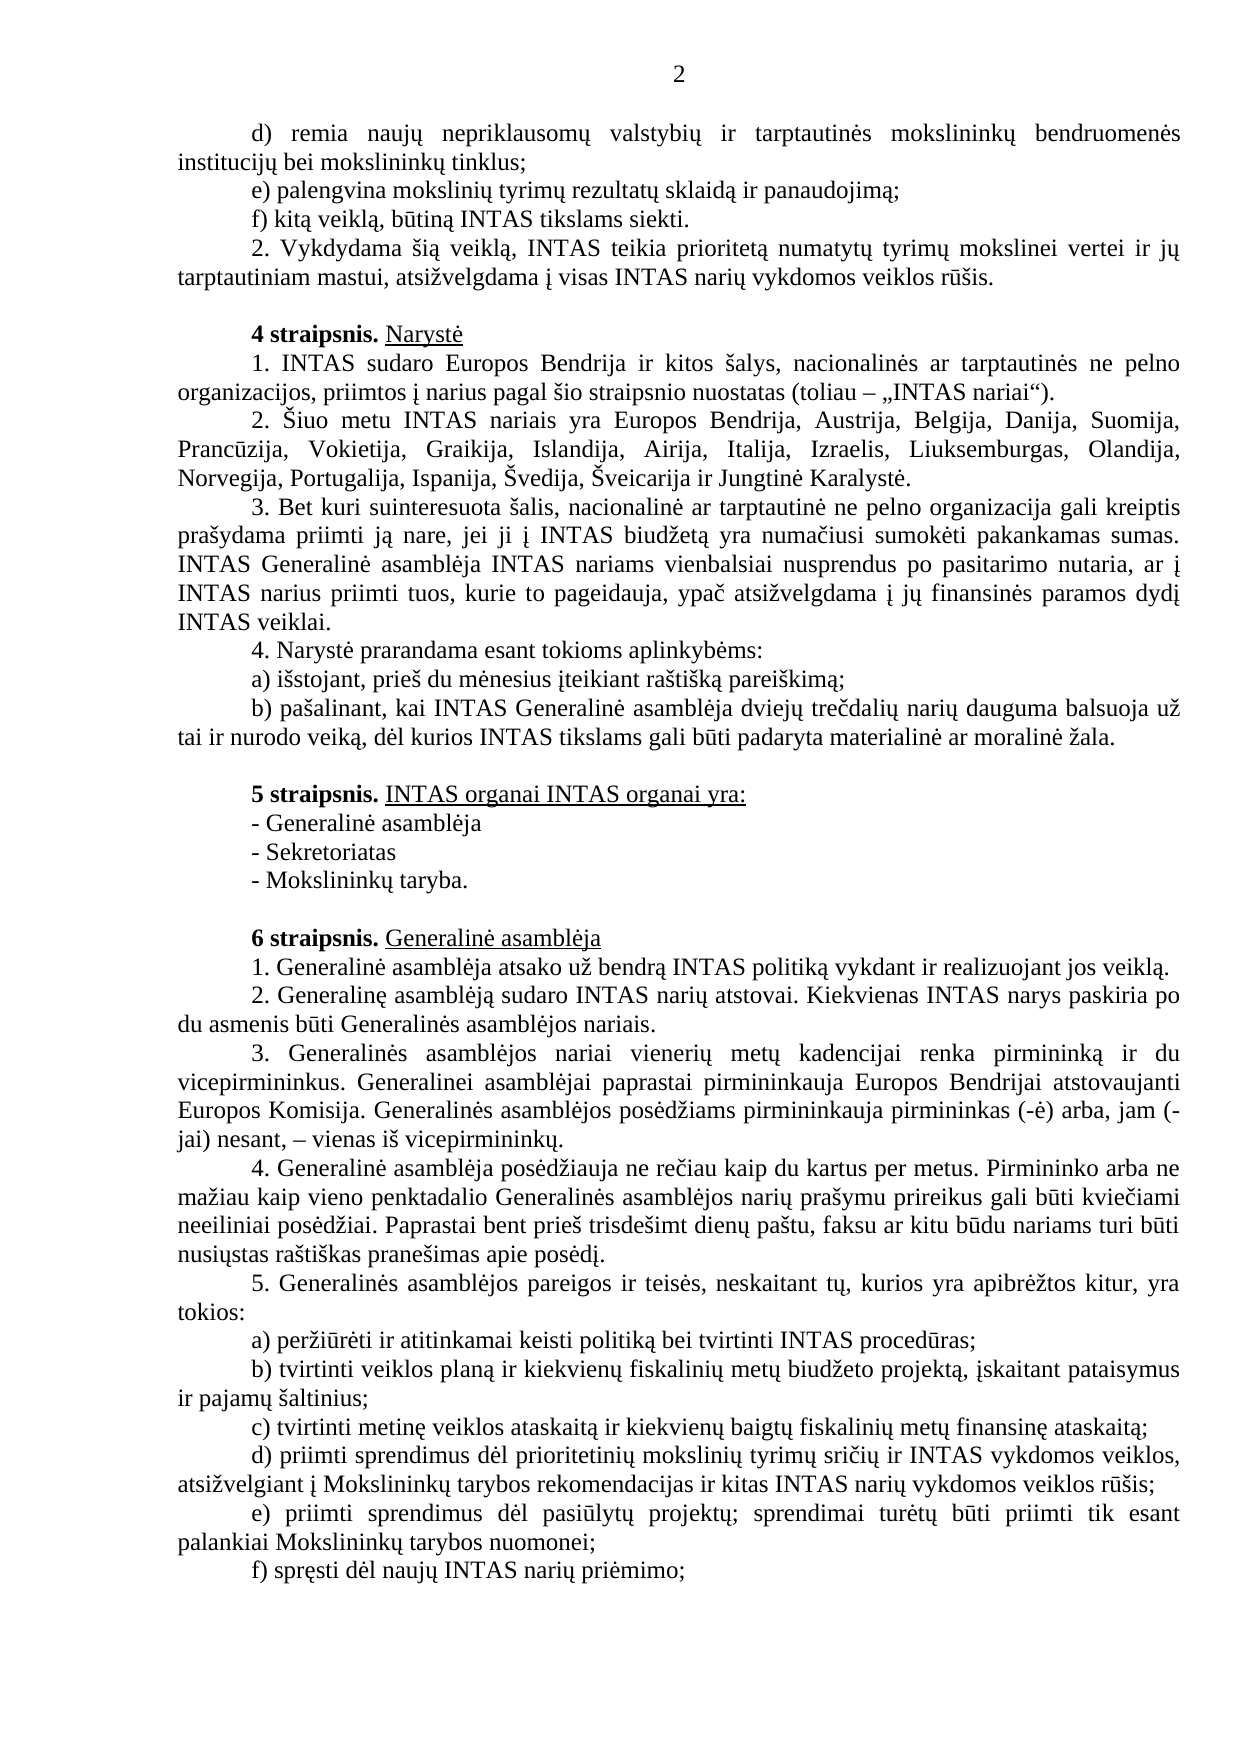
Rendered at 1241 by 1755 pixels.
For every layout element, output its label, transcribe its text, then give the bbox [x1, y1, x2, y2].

text 3. Bet kuri suinteresuota šalis, nacionalinė ar tarptautinė ne pelno organizacija gali kreiptis prašydama priimti ją nare, jei ji į INTAS biudžetą yra numačiusi sumokėti pakankamas sumas. INTAS Generalinė asamblėja INTAS nariams vienbalsiai nusprendus po pasitarimo nutaria, ar į INTAS narius priimti tuos, kurie to pageidauja, ypač atsižvelgdama į jų finansinės paramos dydį INTAS veiklai. [177, 492, 1181, 636]
text 1. Generalinė asamblėja atsako už bendrą INTAS politiką vykdant ir realizuojant jos veiklą. [177, 952, 1181, 981]
text 2. Generalinę asamblėją sudaro INTAS narių atstovai. Kiekvienas INTAS narys paskiria po du asmenis būti Generalinės asamblėjos nariais. [177, 981, 1181, 1038]
text 3. Generalinės asamblėjos nariai vienerių metų kadencijai renka pirmininką ir du vicepirmininkus. Generalinei asamblėjai paprastai pirmininkauja Europos Bendrijai atstovaujanti Europos Komisija. Generalinės asamblėjos posėdžiams pirmininkauja pirmininkas (-ė) arba, jam (-jai) nesant, – vienas iš vicepirmininkų. [177, 1038, 1181, 1153]
text 2. Šiuo metu INTAS nariais yra Europos Bendrija, Austrija, Belgija, Danija, Suomija, Prancūzija, Vokietija, Graikija, Islandija, Airija, Italija, Izraelis, Liuksemburgas, Olandija, Norvegija, Portugalija, Ispanija, Švedija, Šveicarija ir Jungtinė Karalystė. [177, 406, 1181, 492]
text 4. Generalinė asamblėja posėdžiauja ne rečiau kaip du kartus per metus. Pirmininko arba ne mažiau kaip vieno penktadalio Generalinės asamblėjos narių prašymu prireikus gali būti kviečiami neeiliniai posėdžiai. Paprastai bent prieš trisdešimt dienų paštu, faksu ar kitu būdu nariams turi būti nusiųstas raštiškas pranešimas apie posėdį. [177, 1153, 1181, 1268]
text - Sekretoriatas [177, 837, 1181, 866]
text d) priimti sprendimus dėl prioritetinių mokslinių tyrimų sričių ir INTAS vykdomos veiklos, atsižvelgiant į Mokslininkų tarybos rekomendacijas ir kitas INTAS narių vykdomos veiklos rūšis; [177, 1441, 1181, 1498]
text f) kitą veiklą, būtiną INTAS tikslams siekti. [177, 204, 1181, 233]
text 5 straipsnis. INTAS organai INTAS organai yra: [177, 779, 1181, 808]
text 2. Vykdydama šią veiklą, INTAS teikia prioritetą numatytų tyrimų mokslinei vertei ir jų tarptautiniam mastui, atsižvelgdama į visas INTAS narių vykdomos veiklos rūšis. [177, 233, 1181, 291]
text 4 straipsnis. Narystė [177, 319, 1181, 348]
text - Generalinė asamblėja [177, 808, 1181, 837]
text a) peržiūrėti ir atitinkamai keisti politiką bei tvirtinti INTAS procedūras; [177, 1326, 1181, 1354]
text e) palengvina mokslinių tyrimų rezultatų sklaidą ir panaudojimą; [177, 176, 1181, 204]
text 1. INTAS sudaro Europos Bendrija ir kitos šalys, nacionalinės ar tarptautinės ne pelno organizacijos, priimtos į narius pagal šio straipsnio nuostatas (toliau – „INTAS nariai“). [177, 348, 1181, 406]
text f) spręsti dėl naujų INTAS narių priėmimo; [177, 1556, 1181, 1584]
text 6 straipsnis. Generalinė asamblėja [177, 923, 1181, 952]
text b) tvirtinti veiklos planą ir kiekvienų fiskalinių metų biudžeto projektą, įskaitant pataisymus ir pajamų šaltinius; [177, 1354, 1181, 1412]
text 5. Generalinės asamblėjos pareigos ir teisės, neskaitant tų, kurios yra apibrėžtos kitur, yra tokios: [177, 1268, 1181, 1326]
text - Mokslininkų taryba. [177, 866, 1181, 894]
text e) priimti sprendimus dėl pasiūlytų projektų; sprendimai turėtų būti priimti tik esant palankiai Mokslininkų tarybos nuomonei; [177, 1498, 1181, 1556]
text d) remia naujų nepriklausomų valstybių ir tarptautinės mokslininkų bendruomenės institucijų bei mokslininkų tinklus; [177, 118, 1181, 176]
text b) pašalinant, kai INTAS Generalinė asamblėja dviejų trečdalių narių dauguma balsuoja už tai ir nurodo veiką, dėl kurios INTAS tikslams gali būti padaryta materialinė ar moralinė žala. [177, 693, 1181, 751]
text a) išstojant, prieš du mėnesius įteikiant raštišką pareiškimą; [177, 664, 1181, 693]
text 4. Narystė prarandama esant tokioms aplinkybėms: [177, 636, 1181, 664]
text c) tvirtinti metinę veiklos ataskaitą ir kiekvienų baigtų fiskalinių metų finansinę ataskaitą; [177, 1412, 1181, 1441]
